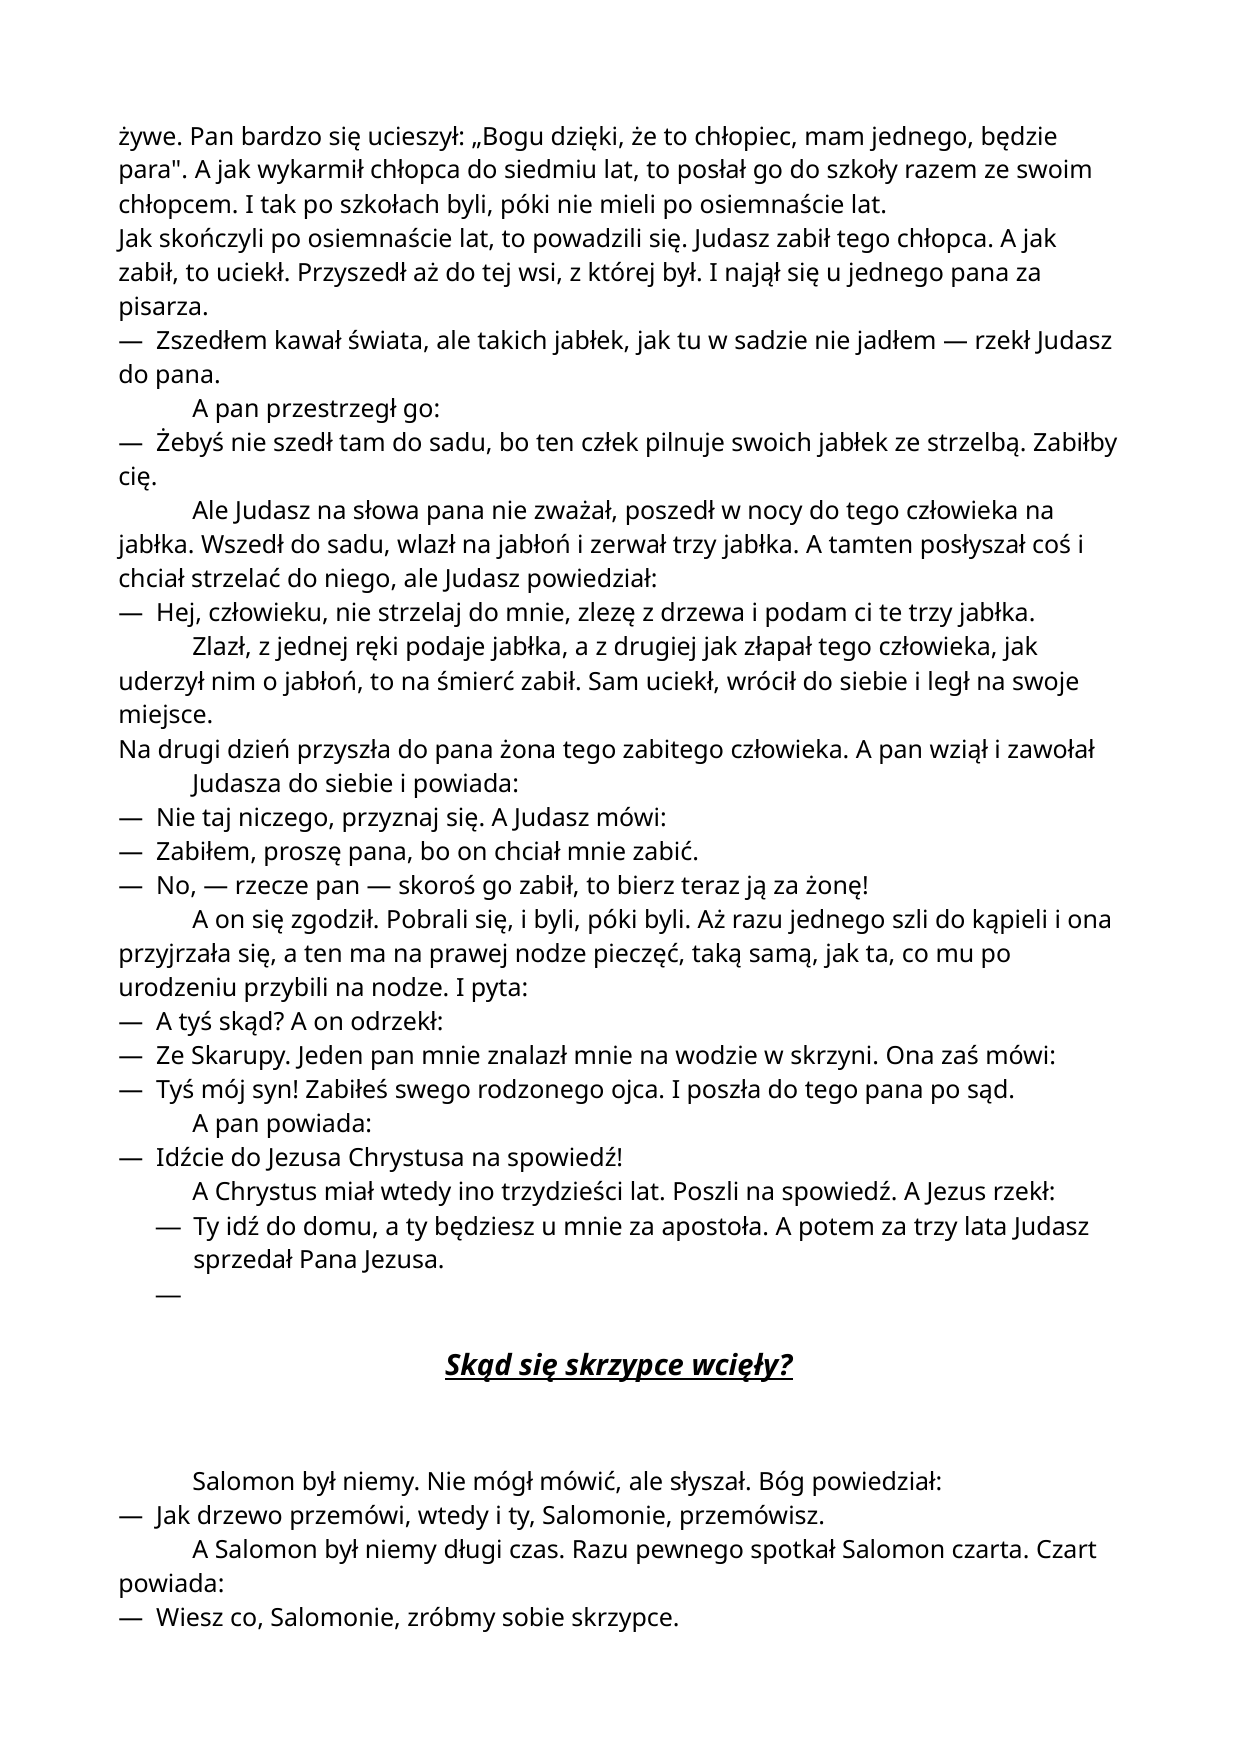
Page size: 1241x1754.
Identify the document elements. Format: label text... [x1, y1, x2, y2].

text — Idźcie do Jezusa Chrystusa na spowiedź! [118, 1140, 1122, 1174]
text — Jak drzewo przemówi, wtedy i ty, Salomonie, przemówisz. [118, 1497, 1122, 1532]
text Skąd się skrzypce wcięły? [118, 1344, 1122, 1384]
text żywe. Pan bardzo się ucieszył: „Bogu dzięki, że to chłopiec, mam jednego, będzie para". A jak wykarmił chłopca do siedmiu lat, to posłał go do szkoły razem ze swoim chłopcem. I tak po szkołach byli, póki nie mieli po osiemnaście lat. [118, 118, 1122, 220]
text — Hej, człowieku, nie strzelaj do mnie, zlezę z drzewa i podam ci te trzy jabłka. [118, 595, 1122, 629]
text — Nie taj niczego, przyznaj się. A Judasz mówi: [118, 799, 1122, 833]
text — Zabiłem, proszę pana, bo on chciał mnie zabić. [118, 833, 1122, 867]
text A pan powiada: [118, 1106, 1122, 1140]
text Ale Judasz na słowa pana nie zważał, poszedł w nocy do tego człowieka na jabłka. Wszedł do sadu, wlazł na jabłoń i zerwał trzy jabłka. A tamten posłyszał coś i chciał strzelać do niego, ale Judasz powiedział: [118, 493, 1122, 595]
text — No, — rzecze pan — skoroś go zabił, to bierz teraz ją za żonę! [118, 867, 1122, 902]
text A Chrystus miał wtedy ino trzydzieści lat. Poszli na spowiedź. A Jezus rzekł: [118, 1174, 1122, 1208]
text — A tyś skąd? A on odrzekł: [118, 1004, 1122, 1038]
text Na drugi dzień przyszła do pana żona tego zabitego człowieka. A pan wziął i zawołał Judasza do siebie i powiada: [118, 731, 1122, 799]
text A Salomon był niemy długi czas. Razu pewnego spotkał Salomon czarta. Czart powiada: [118, 1532, 1122, 1600]
text A on się zgodził. Pobrali się, i byli, póki byli. Aż razu jednego szli do kąpieli i ona przyjrzała się, a ten ma na prawej nodze pieczęć, taką samą, jak ta, co mu po urodzeniu przybili na nodze. I pyta: [118, 902, 1122, 1004]
list Ty idź do domu, a ty będziesz u mnie za apostoła. A potem za trzy lata Judasz sprzedał Pana Jezusa. [156, 1208, 1122, 1276]
text Salomon był niemy. Nie mógł mówić, ale słyszał. Bóg powiedział: [118, 1463, 1122, 1497]
text — Żebyś nie szedł tam do sadu, bo ten człek pilnuje swoich jabłek ze strzelbą. Zabiłby cię. [118, 425, 1122, 493]
text Jak skończyli po osiemnaście lat, to powadzili się. Judasz zabił tego chłopca. A jak zabił, to uciekł. Przyszedł aż do tej wsi, z której był. I najął się u jednego pana za pisarza. [118, 220, 1122, 322]
text — Ze Skarupy. Jeden pan mnie znalazł mnie na wodzie w skrzyni. Ona zaś mówi: [118, 1038, 1122, 1072]
text A pan przestrzegł go: [118, 391, 1122, 425]
text Zlazł, z jednej ręki podaje jabłka, a z drugiej jak złapał tego człowieka, jak uderzył nim o jabłoń, to na śmierć zabił. Sam uciekł, wrócił do siebie i legł na swoje miejsce. [118, 629, 1122, 731]
text — Zszedłem kawał świata, ale takich jabłek, jak tu w sadzie nie jadłem — rzekł Judasz do pana. [118, 322, 1122, 391]
text — Wiesz co, Salomonie, zróbmy sobie skrzypce. [118, 1600, 1122, 1634]
text — Tyś mój syn! Zabiłeś swego rodzonego ojca. I poszła do tego pana po sąd. [118, 1072, 1122, 1106]
